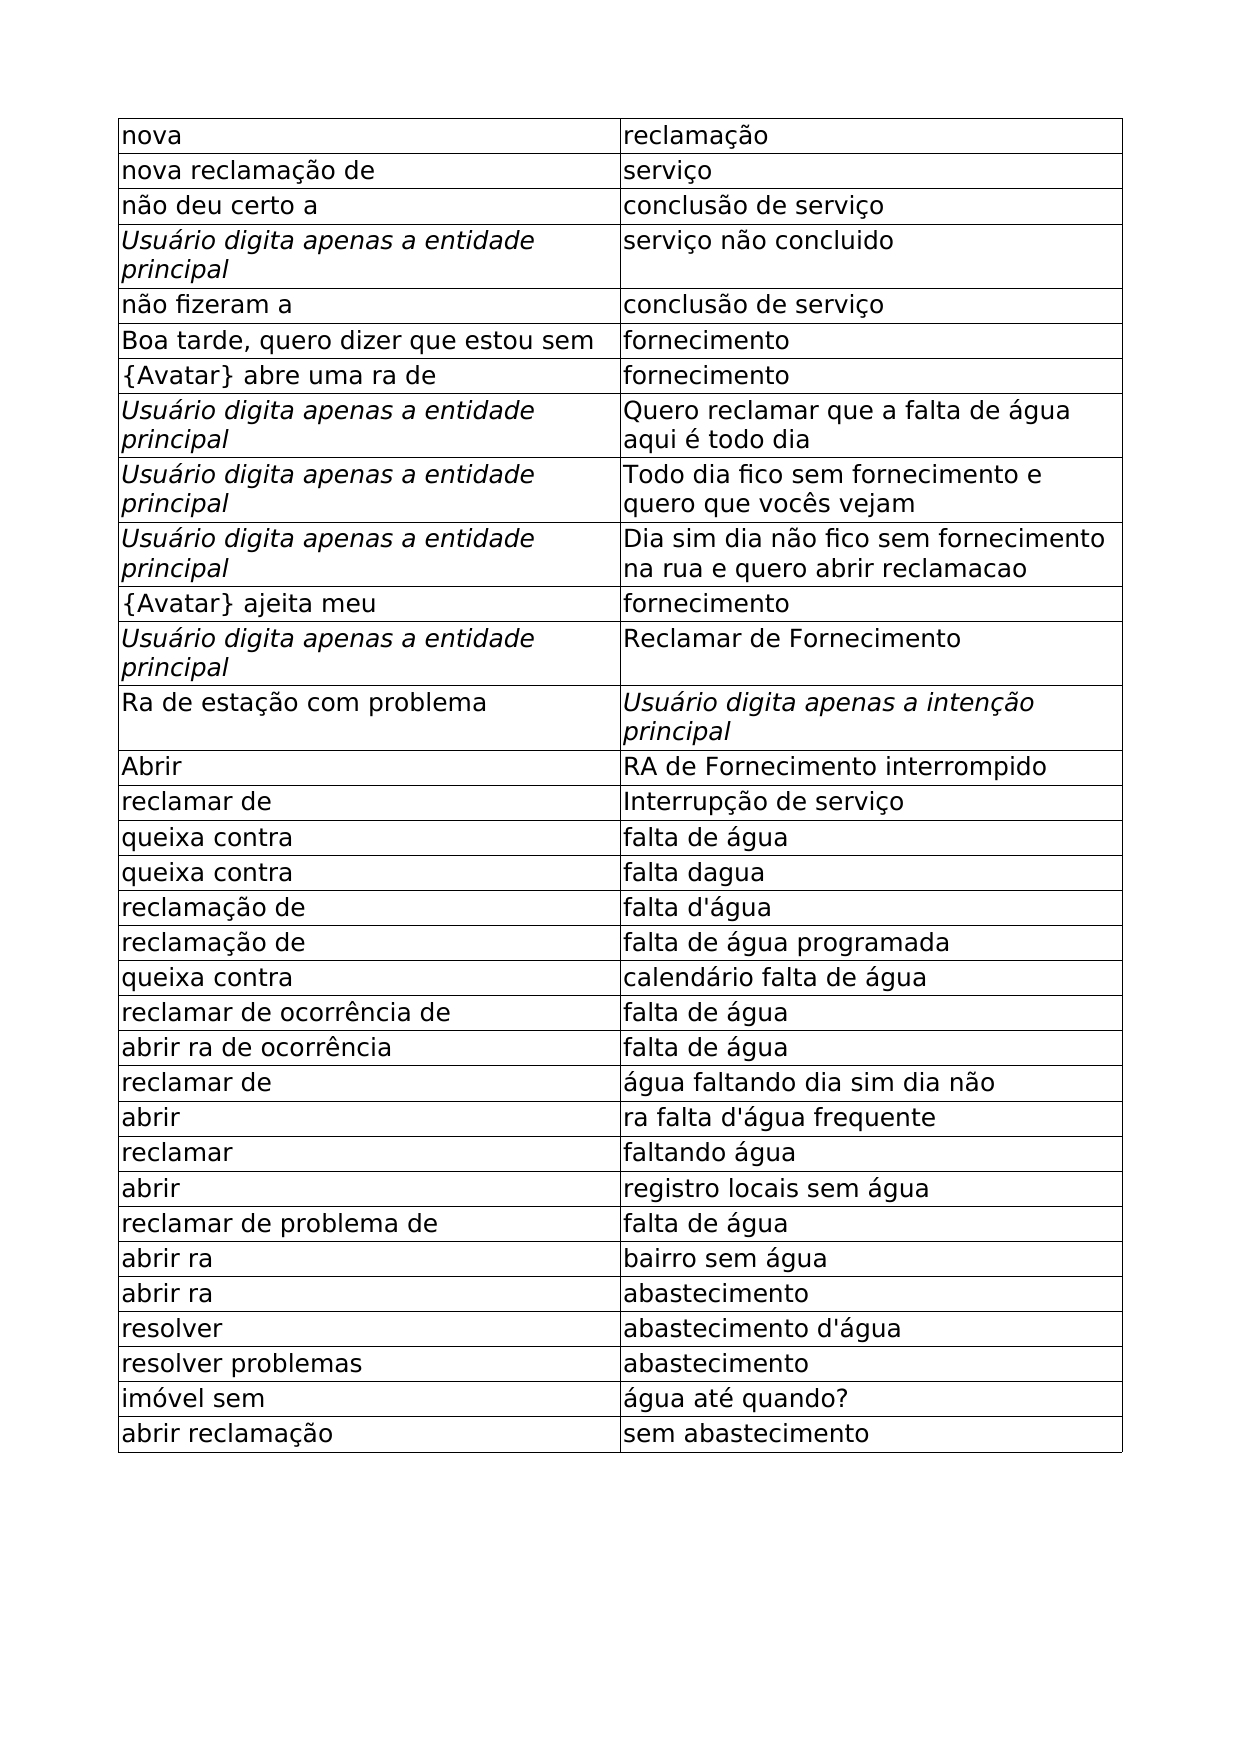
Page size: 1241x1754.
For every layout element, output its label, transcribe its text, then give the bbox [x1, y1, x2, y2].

table_cell Usuário digita apenas a entidade principal [119, 523, 620, 586]
table_cell calendário falta de água [621, 961, 1122, 995]
table_cell abastecimento [621, 1277, 1122, 1311]
table_cell Quero reclamar que a falta de água aqui é todo dia [621, 394, 1122, 457]
table_cell falta d'água [621, 891, 1122, 925]
table_cell falta de água [621, 1031, 1122, 1065]
table_cell reclamar de [119, 786, 620, 820]
table_cell não deu certo a [119, 189, 620, 223]
table_cell resolver [119, 1312, 620, 1346]
table_cell Todo dia fico sem fornecimento e quero que vocês vejam [621, 458, 1122, 522]
table_cell abrir [119, 1102, 620, 1136]
table_cell abrir ra [119, 1277, 620, 1311]
table_cell queixa contra [119, 856, 620, 890]
table_cell abrir ra de ocorrência [119, 1031, 620, 1065]
table_cell serviço [621, 154, 1122, 188]
table_cell {Avatar} abre uma ra de [119, 359, 620, 393]
table_cell Usuário digita apenas a entidade principal [119, 622, 620, 685]
table_cell resolver problemas [119, 1347, 620, 1381]
table_cell água faltando dia sim dia não [621, 1066, 1122, 1101]
table_cell reclamação de [119, 891, 620, 925]
table_cell imóvel sem [119, 1382, 620, 1416]
table_cell falta dagua [621, 856, 1122, 890]
table_cell reclamar de ocorrência de [119, 996, 620, 1030]
table_cell Usuário digita apenas a intenção principal [621, 686, 1122, 749]
table_cell Interrupção de serviço [621, 786, 1122, 820]
table_cell fornecimento [621, 359, 1122, 393]
table_cell falta de água [621, 821, 1122, 855]
table_cell bairro sem água [621, 1242, 1122, 1276]
table_cell Usuário digita apenas a entidade principal [119, 394, 620, 457]
table_cell abastecimento [621, 1347, 1122, 1381]
table_cell serviço não concluido [621, 225, 1122, 288]
table_cell Usuário digita apenas a entidade principal [119, 225, 620, 288]
table_cell Usuário digita apenas a entidade principal [119, 458, 620, 522]
table_cell ra falta d'água frequente [621, 1102, 1122, 1136]
table_cell queixa contra [119, 961, 620, 995]
table_cell Abrir [119, 751, 620, 784]
table_cell Reclamar de Fornecimento [621, 622, 1122, 685]
table_cell reclamar de [119, 1066, 620, 1101]
table_cell reclamação [621, 119, 1122, 153]
table_cell conclusão de serviço [621, 289, 1122, 323]
table_cell falta de água programada [621, 926, 1122, 960]
table_cell não fizeram a [119, 289, 620, 323]
table_cell falta de água [621, 1207, 1122, 1241]
table_cell água até quando? [621, 1382, 1122, 1416]
table_cell fornecimento [621, 324, 1122, 358]
table_cell fornecimento [621, 587, 1122, 621]
table_cell abrir [119, 1172, 620, 1206]
table_cell {Avatar} ajeita meu [119, 587, 620, 621]
table_cell queixa contra [119, 821, 620, 855]
table_cell faltando água [621, 1137, 1122, 1171]
table_cell Ra de estação com problema [119, 686, 620, 749]
table_cell reclamar [119, 1137, 620, 1171]
table_cell RA de Fornecimento interrompido [621, 751, 1122, 784]
table_cell Dia sim dia não fico sem fornecimento na rua e quero abrir reclamacao [621, 523, 1122, 586]
table_cell falta de água [621, 996, 1122, 1030]
table_cell reclamar de problema de [119, 1207, 620, 1241]
table_cell Boa tarde, quero dizer que estou sem [119, 324, 620, 358]
table_cell nova [119, 119, 620, 153]
table_cell sem abastecimento [621, 1417, 1122, 1452]
table_cell abastecimento d'água [621, 1312, 1122, 1346]
table_cell nova reclamação de [119, 154, 620, 188]
table_cell registro locais sem água [621, 1172, 1122, 1206]
table_cell conclusão de serviço [621, 189, 1122, 223]
table_cell reclamação de [119, 926, 620, 960]
table_cell abrir reclamação [119, 1417, 620, 1452]
table_cell abrir ra [119, 1242, 620, 1276]
